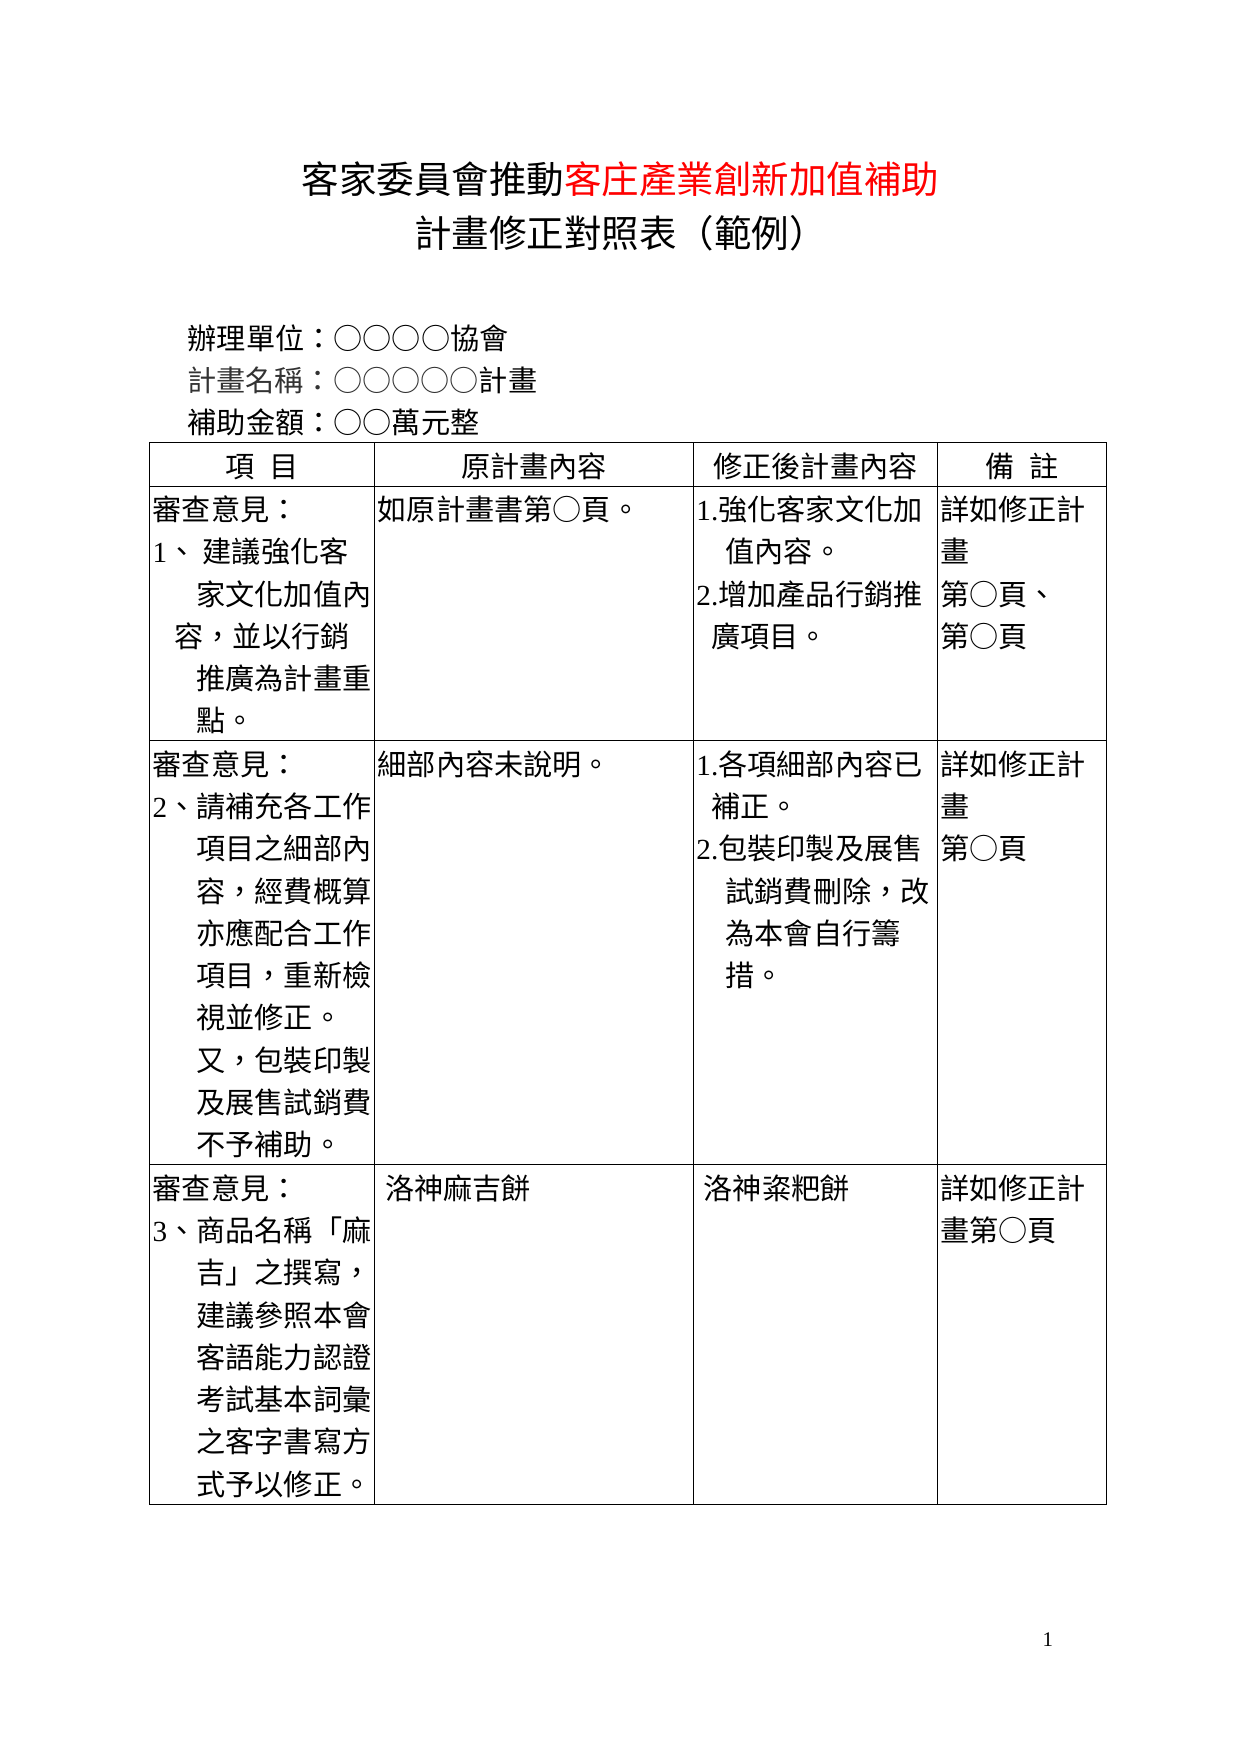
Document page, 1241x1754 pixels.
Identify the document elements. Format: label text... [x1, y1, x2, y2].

text 計畫修正對照表（範例） [187, 204, 1053, 258]
text 客家委員會推動客庄產業創新加值補助 [187, 150, 1053, 204]
table_cell 審查意見： 建議強化客 家文化加值內 容，並以行銷推廣為計畫重點。 [150, 487, 374, 740]
table_cell 詳如修正計畫第○頁 [938, 1165, 1106, 1504]
table_header 修正後計畫內容 [694, 443, 937, 486]
table_cell 詳如修正計畫 第○頁、 第○頁 [938, 487, 1106, 740]
text 計畫名稱：○○○○○計畫 [187, 358, 1109, 400]
table_cell 審查意見： 2、請補充各工作項目之細部內容，經費概算亦應配合工作項目，重新檢視並修正。又，包裝印製及展售試銷費不予補助。 [150, 741, 374, 1164]
text 補助金額：○○萬元整 [187, 400, 1053, 442]
table_cell 洛神麻吉餅 [375, 1165, 693, 1504]
text 辦理單位：○○○○協會 [187, 315, 1053, 358]
table_cell 詳如修正計畫 第○頁 [938, 741, 1106, 1164]
table_cell 細部內容未說明。 [375, 741, 693, 1164]
table_cell 1.強化客家文化加值內容。 2.增加產品行銷推 廣項目。 [694, 487, 937, 740]
table_cell 審查意見： 3、商品名稱「麻吉」之撰寫，建議參照本會客語能力認證考試基本詞彙之客字書寫方式予以修正。 [150, 1165, 374, 1504]
table_header 備 註 [938, 443, 1106, 486]
table_cell 1.各項細部內容已 補正。 2.包裝印製及展售 試銷費刪除，改為本會自行籌措。 [694, 741, 937, 1164]
table_cell 洛神粢粑餅 [694, 1165, 937, 1504]
table_header 項 目 [150, 443, 374, 486]
table_cell 如原計畫書第○頁。 [375, 487, 693, 740]
table_header 原計畫內容 [375, 443, 693, 486]
